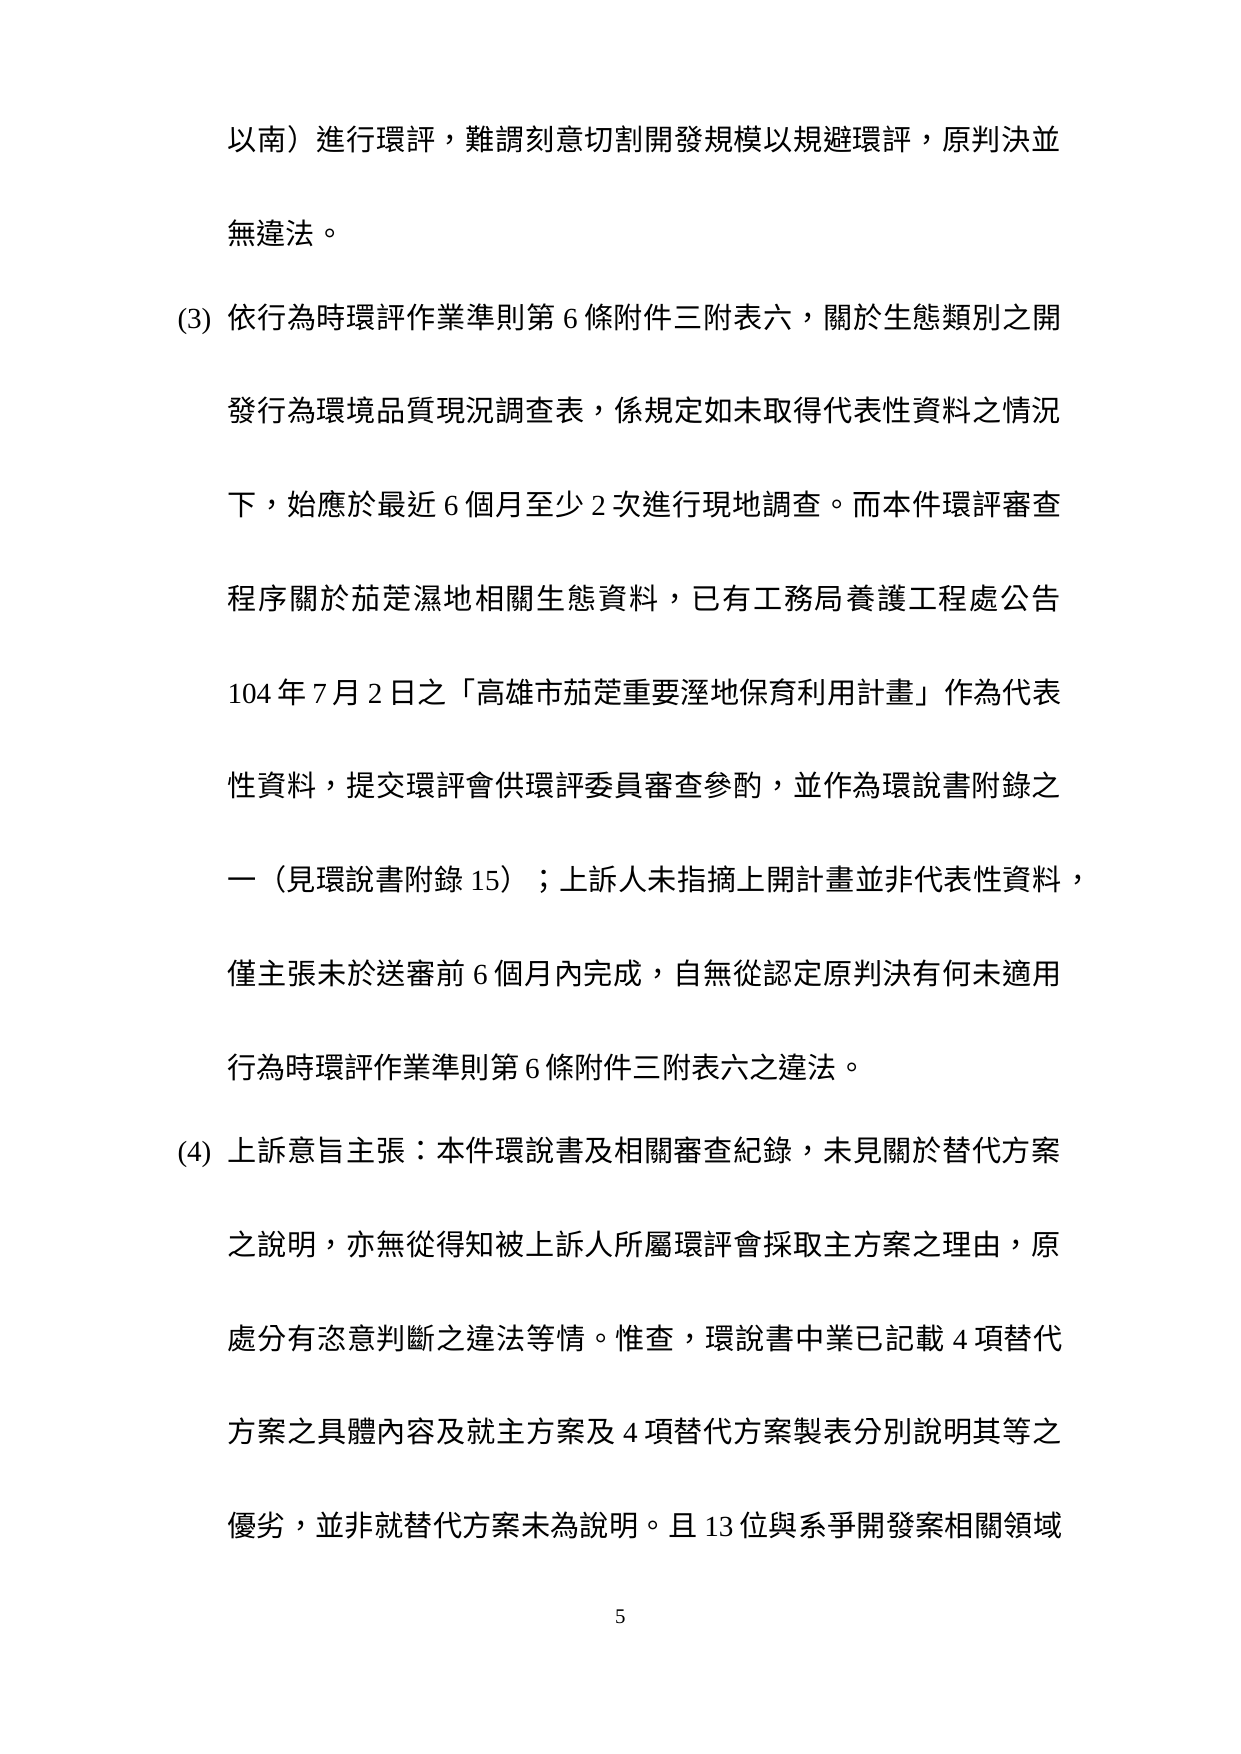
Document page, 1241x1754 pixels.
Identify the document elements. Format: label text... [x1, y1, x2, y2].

list 以南）進行環評，難謂刻意切割開發規模以規避環評，原判決並無違法。 [177, 96, 1063, 252]
list 依行為時環評作業準則第6條附件三附表六，關於生態類別之開發行為環境品質現況調查表，係規定如未取得代表性資料之情況下，始應於最近6個月至少2次進行現地調查。而本件環評審查程序關於茄萣濕地相關生態資料，已有工務局養護工程處公告104年7月2日之「高雄市茄萣重要溼地保育利用計畫」作為代表性資料，提交環評會供環評委員審查參酌，並作為環說書附錄之一（見環說書附錄15）；上訴人未指摘上開計畫並非代表性資料，僅主張未於送審前6個月內完成，自無從認定原判決有何未適用行為時環評作業準則第6條附件三附表六之違法。 [177, 274, 1063, 1086]
list 上訴意旨主張：本件環說書及相關審查紀錄，未見關於替代方案之說明，亦無從得知被上訴人所屬環評會採取主方案之理由，原處分有恣意判斷之違法等情。惟查，環說書中業已記載4項替代方案之具體內容及就主方案及4項替代方案製表分別說明其等之優劣，並非就替代方案未為說明。且13位與系爭開發案相關領域 [177, 1107, 1063, 1545]
